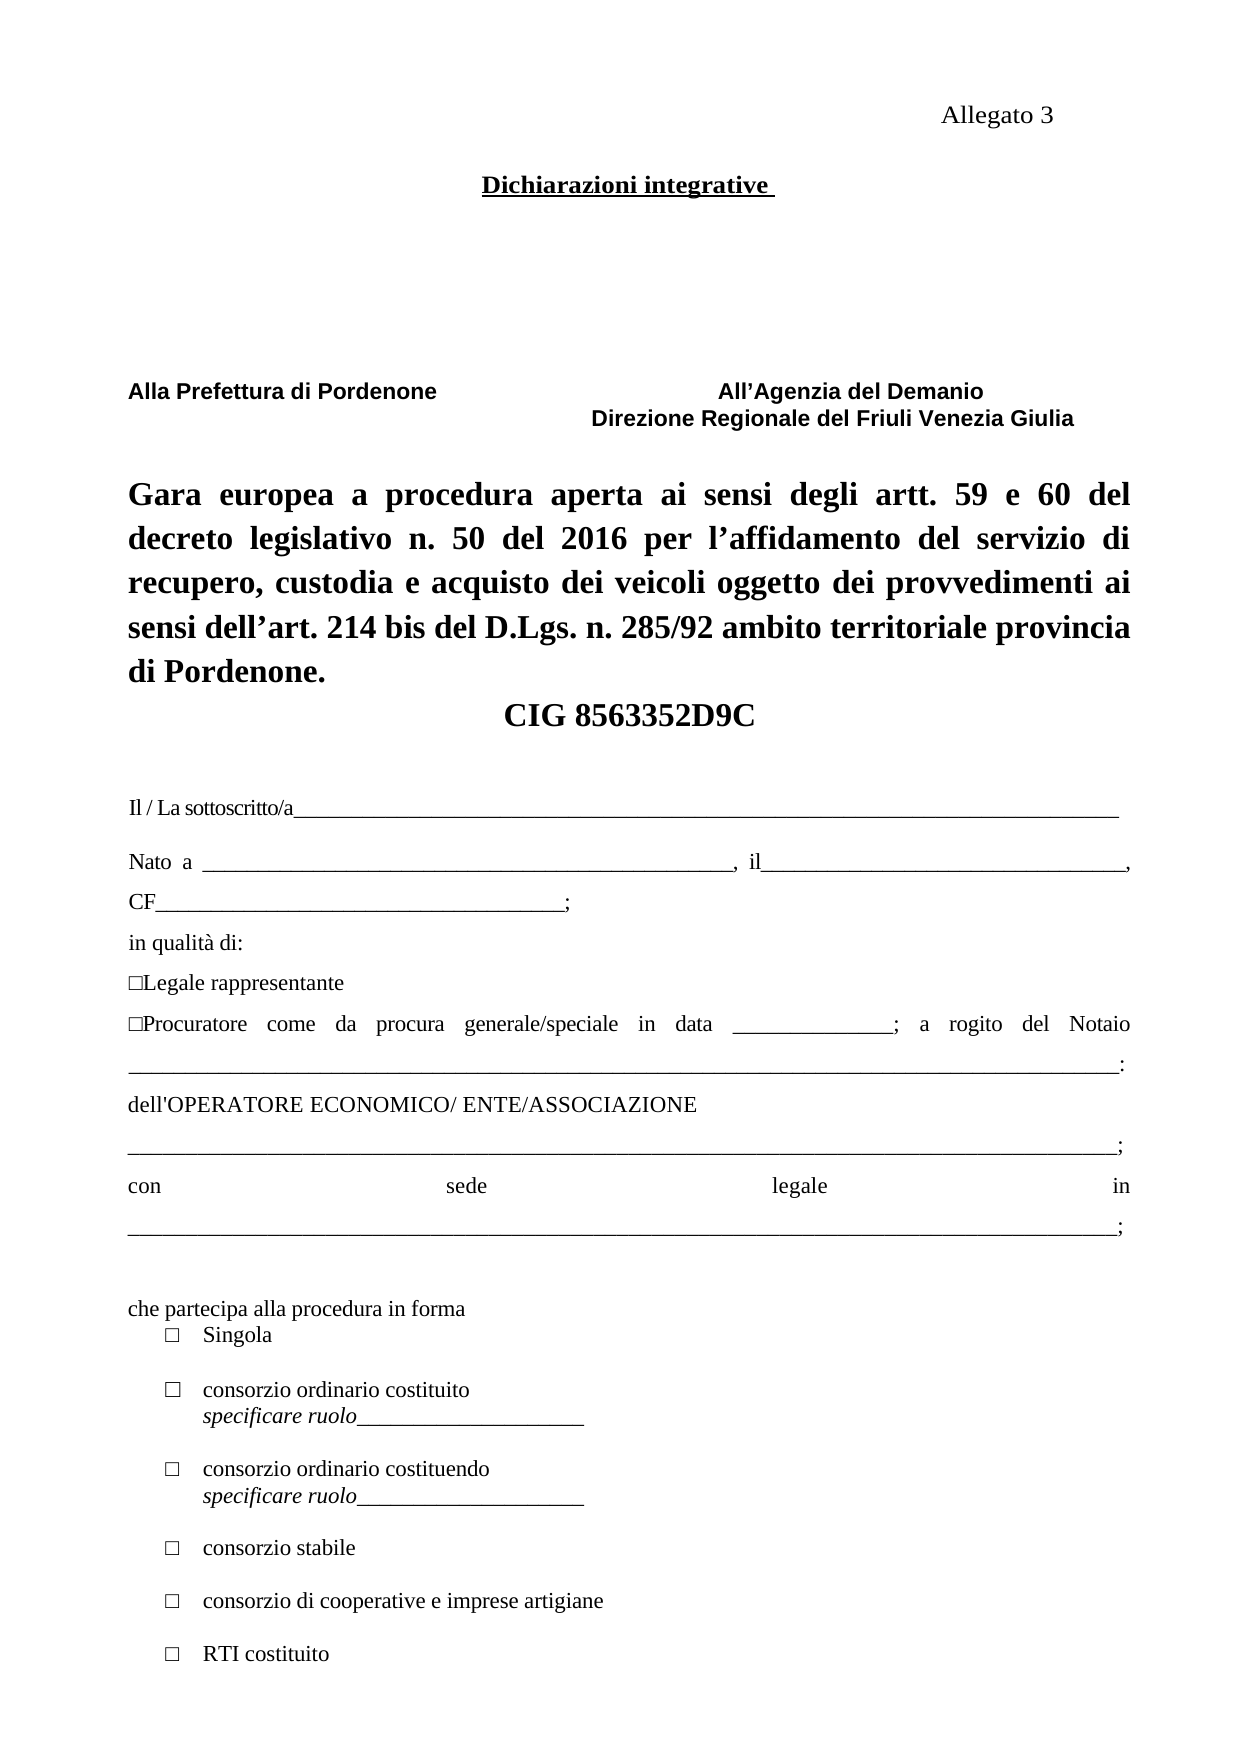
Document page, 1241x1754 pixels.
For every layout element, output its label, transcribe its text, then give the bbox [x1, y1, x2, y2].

text in qualità di: [128, 918, 1131, 958]
text _____________________________________________________________________________________; [128, 1121, 1131, 1161]
list consorzio ordinario costituendo [165, 1455, 1131, 1482]
list consorzio di cooperative e imprese artigiane [165, 1587, 1131, 1613]
text con sede legale in _____________________________________________________________________________________; [128, 1161, 1131, 1242]
text Nato a ________________________________________________, il_________________________________, CF_____________________________________; [128, 837, 1131, 918]
text che partecipa alla procedura in forma [128, 1295, 1131, 1321]
text Direzione Regionale del Friuli Venezia Giulia [128, 405, 1131, 431]
text Alla Prefettura di Pordenone All’Agenzia del Demanio [128, 378, 1131, 405]
list consorzio stabile [165, 1534, 1131, 1561]
text Gara europea a procedura aperta ai sensi degli artt. 59 e 60 del decreto legislativo n. 50 del 2016 per l’affidamento del servizio di recupero, custodia e acquisto dei veicoli oggetto dei provvedimenti ai sensi dell’art. 214 bis del D.Lgs. n. 285/92 ambito territoriale provincia di Pordenone. [128, 474, 1132, 689]
list consorzio ordinario costituito [165, 1374, 1131, 1403]
text □Procuratore come da procura generale/speciale in data ______________; a rogito del Notaio ________________________________________________________________________________________: [129, 999, 1131, 1080]
list RTI costituito [165, 1640, 1131, 1666]
text Il / La sottoscritto/a________________________________________________________________________ [129, 794, 1131, 820]
text specificare ruolo____________________ [203, 1482, 1131, 1508]
text □Legale rappresentante [129, 958, 1131, 999]
text specificare ruolo____________________ [165, 1403, 1131, 1429]
list Singola [165, 1321, 1131, 1347]
text CIG 8563352D9C [128, 696, 1132, 734]
text dell'OPERATORE ECONOMICO/ ENTE/ASSOCIAZIONE [128, 1080, 1131, 1121]
